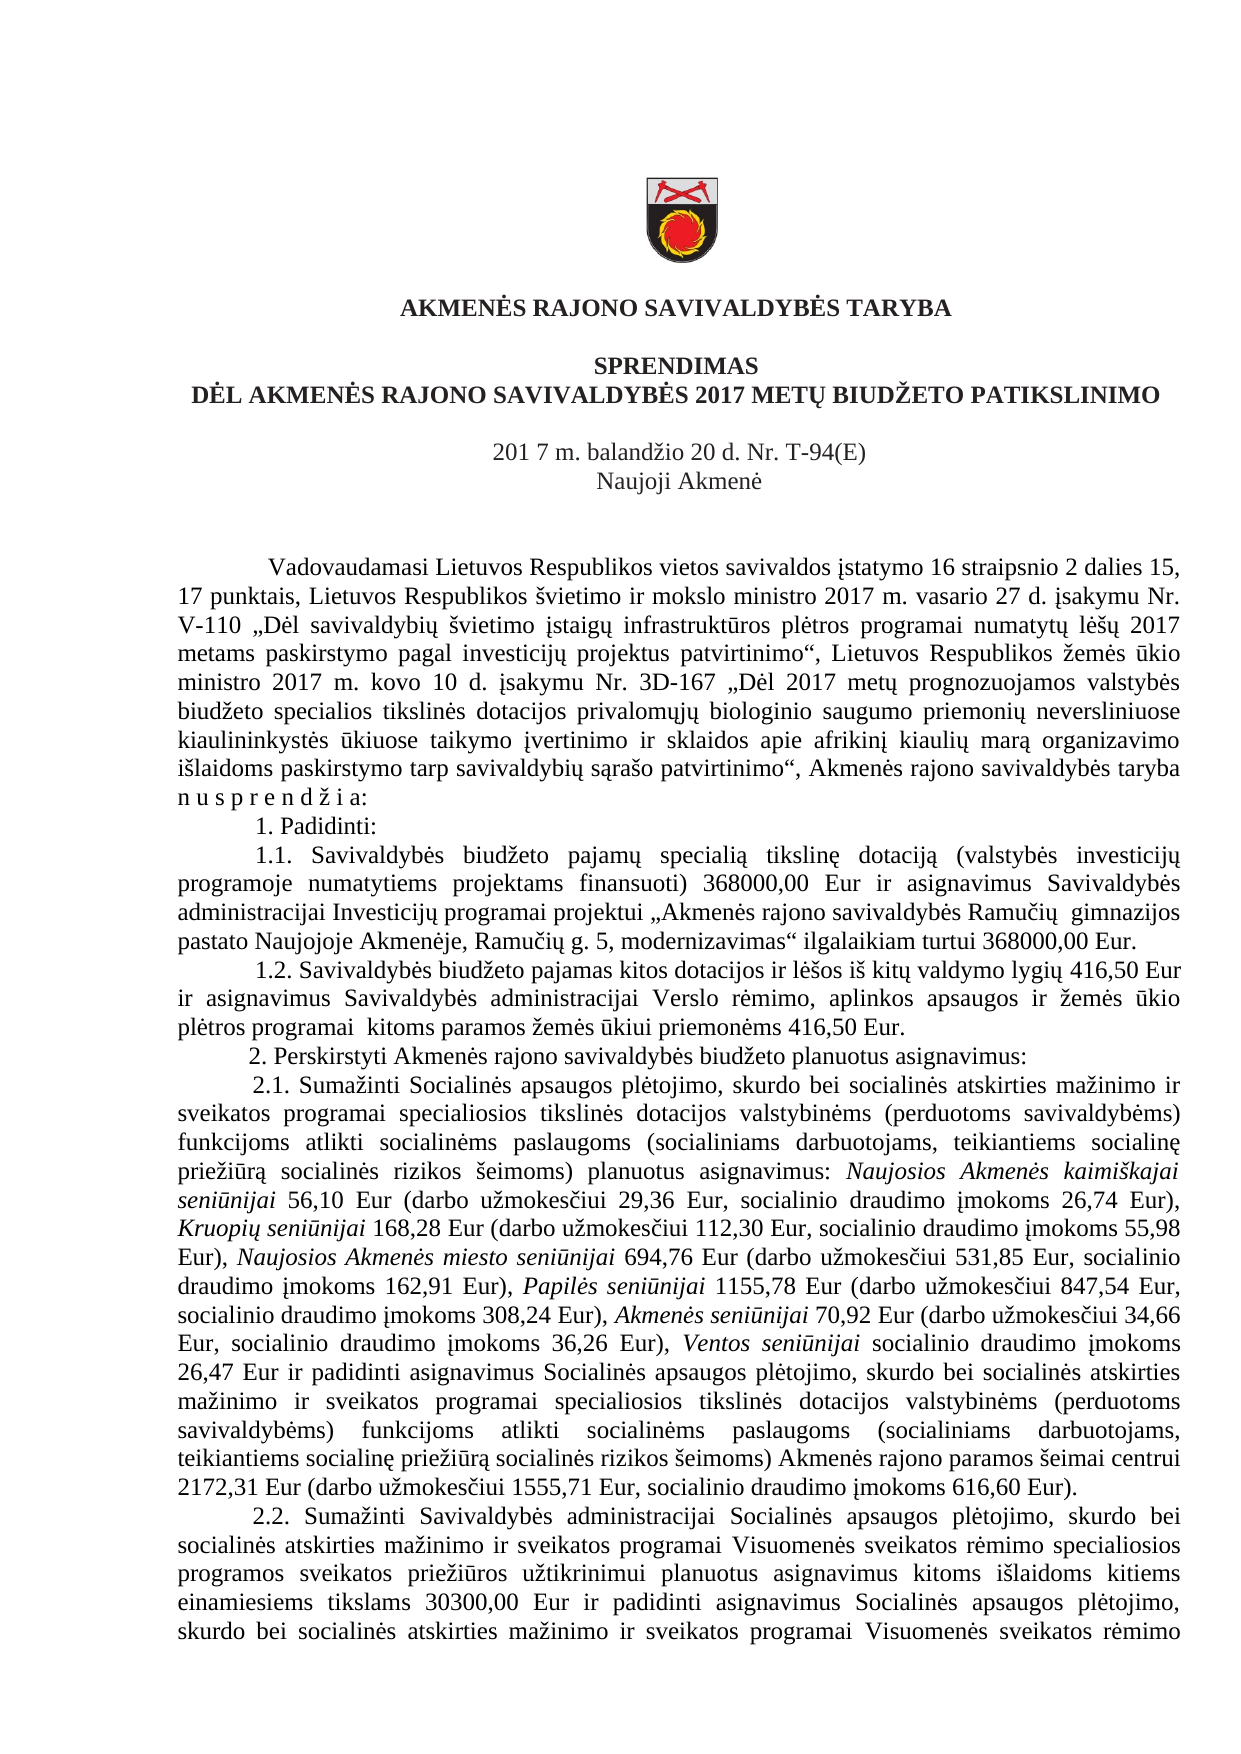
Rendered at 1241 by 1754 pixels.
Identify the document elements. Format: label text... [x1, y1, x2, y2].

text SPRENDIMAS [177, 351, 1181, 380]
text 2. Perskirstyti Akmenės rajono savivaldybės biudžeto planuotus asignavimus: [177, 1041, 1181, 1070]
text DĖL AKMENĖS RAJONO SAVIVALDYBĖS 2017 METŲ BIUDŽETO PATIKSLINIMO [177, 380, 1181, 408]
text AKMENĖS RAJONO SAVIVALDYBĖS TARYBA [177, 293, 1181, 322]
text 1. Padidinti: [177, 811, 1181, 840]
text Naujoji Akmenė [177, 466, 1181, 495]
text 1.2. Savivaldybės biudžeto pajamas kitos dotacijos ir lėšos iš kitų valdymo lygių 416,50 Eur ir asignavimus Savivaldybės administracijai Verslo rėmimo, aplinkos apsaugos ir žemės ūkio plėtros programai kitoms paramos žemės ūkiui priemonėms 416,50 Eur. [177, 955, 1181, 1041]
text Vadovaudamasi Lietuvos Respublikos vietos savivaldos įstatymo 16 straipsnio 2 dalies 15, 17 punktais, Lietuvos Respublikos švietimo ir mokslo ministro 2017 m. vasario 27 d. įsakymu Nr. V-110 „Dėl savivaldybių švietimo įstaigų infrastruktūros plėtros programai numatytų lėšų 2017 metams paskirstymo pagal investicijų projektus patvirtinimo“, Lietuvos Respublikos žemės ūkio ministro 2017 m. kovo 10 d. įsakymu Nr. 3D-167 „Dėl 2017 metų prognozuojamos valstybės biudžeto specialios tikslinės dotacijos privalomųjų biologinio saugumo priemonių neversliniuose kiaulininkystės ūkiuose taikymo įvertinimo ir sklaidos apie afrikinį kiaulių marą organizavimo išlaidoms paskirstymo tarp savivaldybių sąrašo patvirtinimo“, Akmenės rajono savivaldybės taryba n u s p r e n d ž i a: [177, 552, 1181, 811]
text 2.2. Sumažinti Savivaldybės administracijai Socialinės apsaugos plėtojimo, skurdo bei socialinės atskirties mažinimo ir sveikatos programai Visuomenės sveikatos rėmimo specialiosios programos sveikatos priežiūros užtikrinimui planuotus asignavimus kitoms išlaidoms kitiems einamiesiems tikslams 30300,00 Eur ir padidinti asignavimus Socialinės apsaugos plėtojimo, skurdo bei socialinės atskirties mažinimo ir sveikatos programai Visuomenės sveikatos rėmimo [177, 1501, 1181, 1645]
text 201 7 m. balandžio 20 d. Nr. T-94(E) [177, 437, 1181, 466]
text 1.1. Savivaldybės biudžeto pajamų specialią tikslinę dotaciją (valstybės investicijų programoje numatytiems projektams finansuoti) 368000,00 Eur ir asignavimus Savivaldybės administracijai Investicijų programai projektui „Akmenės rajono savivaldybės Ramučių gimnazijos pastato Naujojoje Akmenėje, Ramučių g. 5, modernizavimas“ ilgalaikiam turtui 368000,00 Eur. [177, 840, 1181, 955]
text 2.1. Sumažinti Socialinės apsaugos plėtojimo, skurdo bei socialinės atskirties mažinimo ir sveikatos programai specialiosios tikslinės dotacijos valstybinėms (perduotoms savivaldybėms) funkcijoms atlikti socialinėms paslaugoms (socialiniams darbuotojams, teikiantiems socialinę priežiūrą socialinės rizikos šeimoms) planuotus asignavimus: Naujosios Akmenės kaimiškajai seniūnijai 56,10 Eur (darbo užmokesčiui 29,36 Eur, socialinio draudimo įmokoms 26,74 Eur), Kruopių seniūnijai 168,28 Eur (darbo užmokesčiui 112,30 Eur, socialinio draudimo įmokoms 55,98 Eur), Naujosios Akmenės miesto seniūnijai 694,76 Eur (darbo užmokesčiui 531,85 Eur, socialinio draudimo įmokoms 162,91 Eur), Papilės seniūnijai 1155,78 Eur (darbo užmokesčiui 847,54 Eur, socialinio draudimo įmokoms 308,24 Eur), Akmenės seniūnijai 70,92 Eur (darbo užmokesčiui 34,66 Eur, socialinio draudimo įmokoms 36,26 Eur), Ventos seniūnijai socialinio draudimo įmokoms 26,47 Eur ir padidinti asignavimus Socialinės apsaugos plėtojimo, skurdo bei socialinės atskirties mažinimo ir sveikatos programai specialiosios tikslinės dotacijos valstybinėms (perduotoms savivaldybėms) funkcijoms atlikti socialinėms paslaugoms (socialiniams darbuotojams, teikiantiems socialinę priežiūrą socialinės rizikos šeimoms) Akmenės rajono paramos šeimai centrui 2172,31 Eur (darbo užmokesčiui 1555,71 Eur, socialinio draudimo įmokoms 616,60 Eur). [177, 1070, 1181, 1501]
